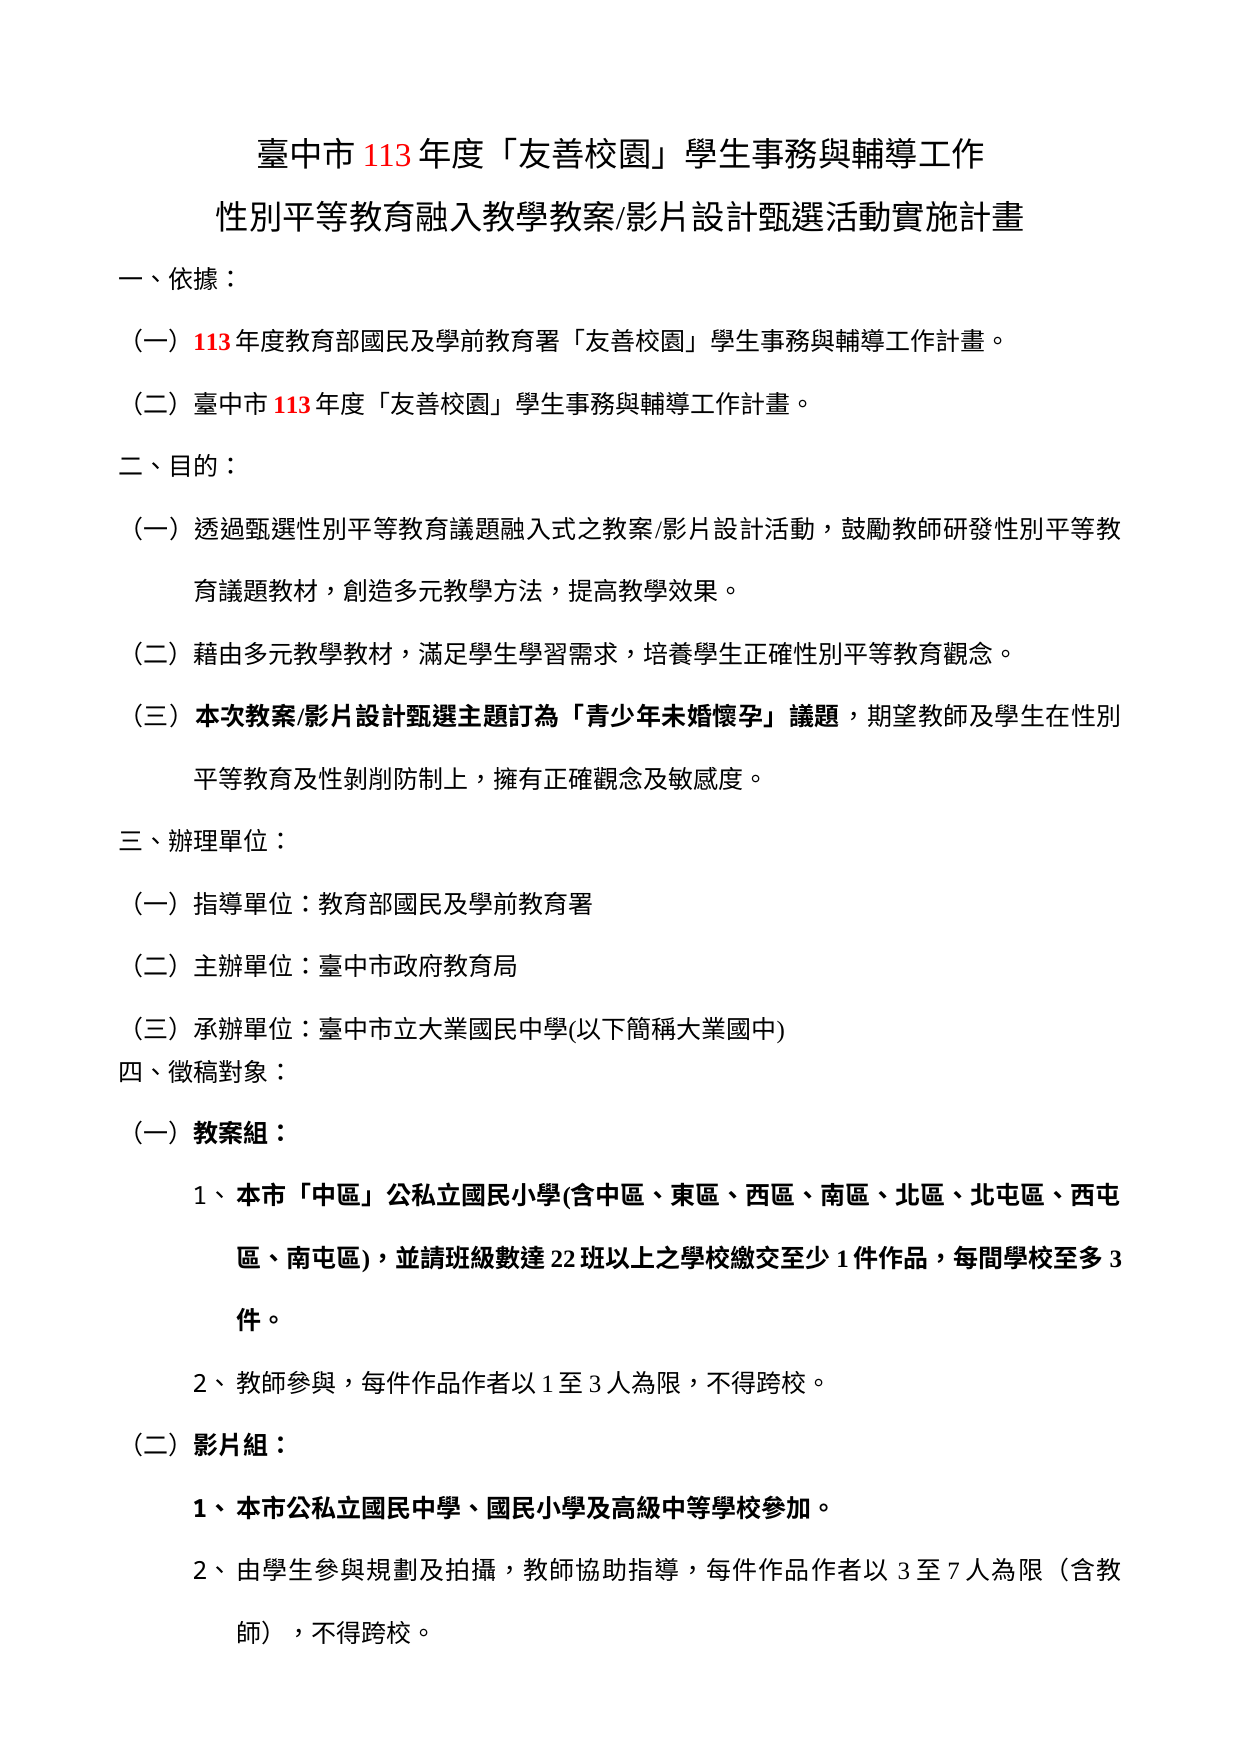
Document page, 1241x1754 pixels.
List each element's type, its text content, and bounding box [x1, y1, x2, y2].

text 臺中市113年度「友善校園」學生事務與輔導工作 [118, 111, 1122, 173]
list 由學生參與規劃及拍攝，教師協助指導，每件作品作者以3至7人為限（含教師），不得跨校。 [192, 1527, 1122, 1652]
list 教師參與，每件作品作者以1至3人為限，不得跨校。 [192, 1340, 1122, 1402]
text 二、目的： [118, 423, 1122, 486]
text 性別平等教育融入教學教案/影片設計甄選活動實施計畫 [118, 173, 1122, 236]
text （三）本次教案/影片設計甄選主題訂為「青少年未婚懷孕」議題，期望教師及學生在性別平等教育及性剝削防制上，擁有正確觀念及敏感度。 [118, 673, 1122, 798]
text （二）影片組： [118, 1402, 1122, 1465]
text （二）臺中市113年度「友善校園」學生事務與輔導工作計畫。 [118, 361, 1122, 423]
text （一）教案組： [118, 1090, 1122, 1152]
list 本市公私立國民中學、國民小學及高級中等學校參加。 [192, 1465, 1122, 1527]
text （二）主辦單位：臺中市政府教育局 [118, 923, 1122, 986]
text 一、依據： [118, 236, 1122, 298]
text （三）承辦單位：臺中市立大業國民中學(以下簡稱大業國中) [118, 986, 1122, 1048]
text （一）指導單位：教育部國民及學前教育署 [118, 861, 1122, 923]
list 本市「中區」公私立國民小學(含中區、東區、西區、南區、北區、北屯區、西屯區、南屯區)，並請班級數達22班以上之學校繳交至少1件作品，每間學校至多3件。 [192, 1152, 1122, 1340]
text 四、徵稿對象： [118, 1048, 1122, 1090]
text （一）113年度教育部國民及學前教育署「友善校園」學生事務與輔導工作計畫。 [118, 298, 1122, 361]
text （一）透過甄選性別平等教育議題融入式之教案/影片設計活動，鼓勵教師研發性別平等教育議題教材，創造多元教學方法，提高教學效果。 [118, 486, 1122, 611]
text （二）藉由多元教學教材，滿足學生學習需求，培養學生正確性別平等教育觀念。 [118, 611, 1122, 673]
text 三、辦理單位： [118, 798, 1122, 861]
